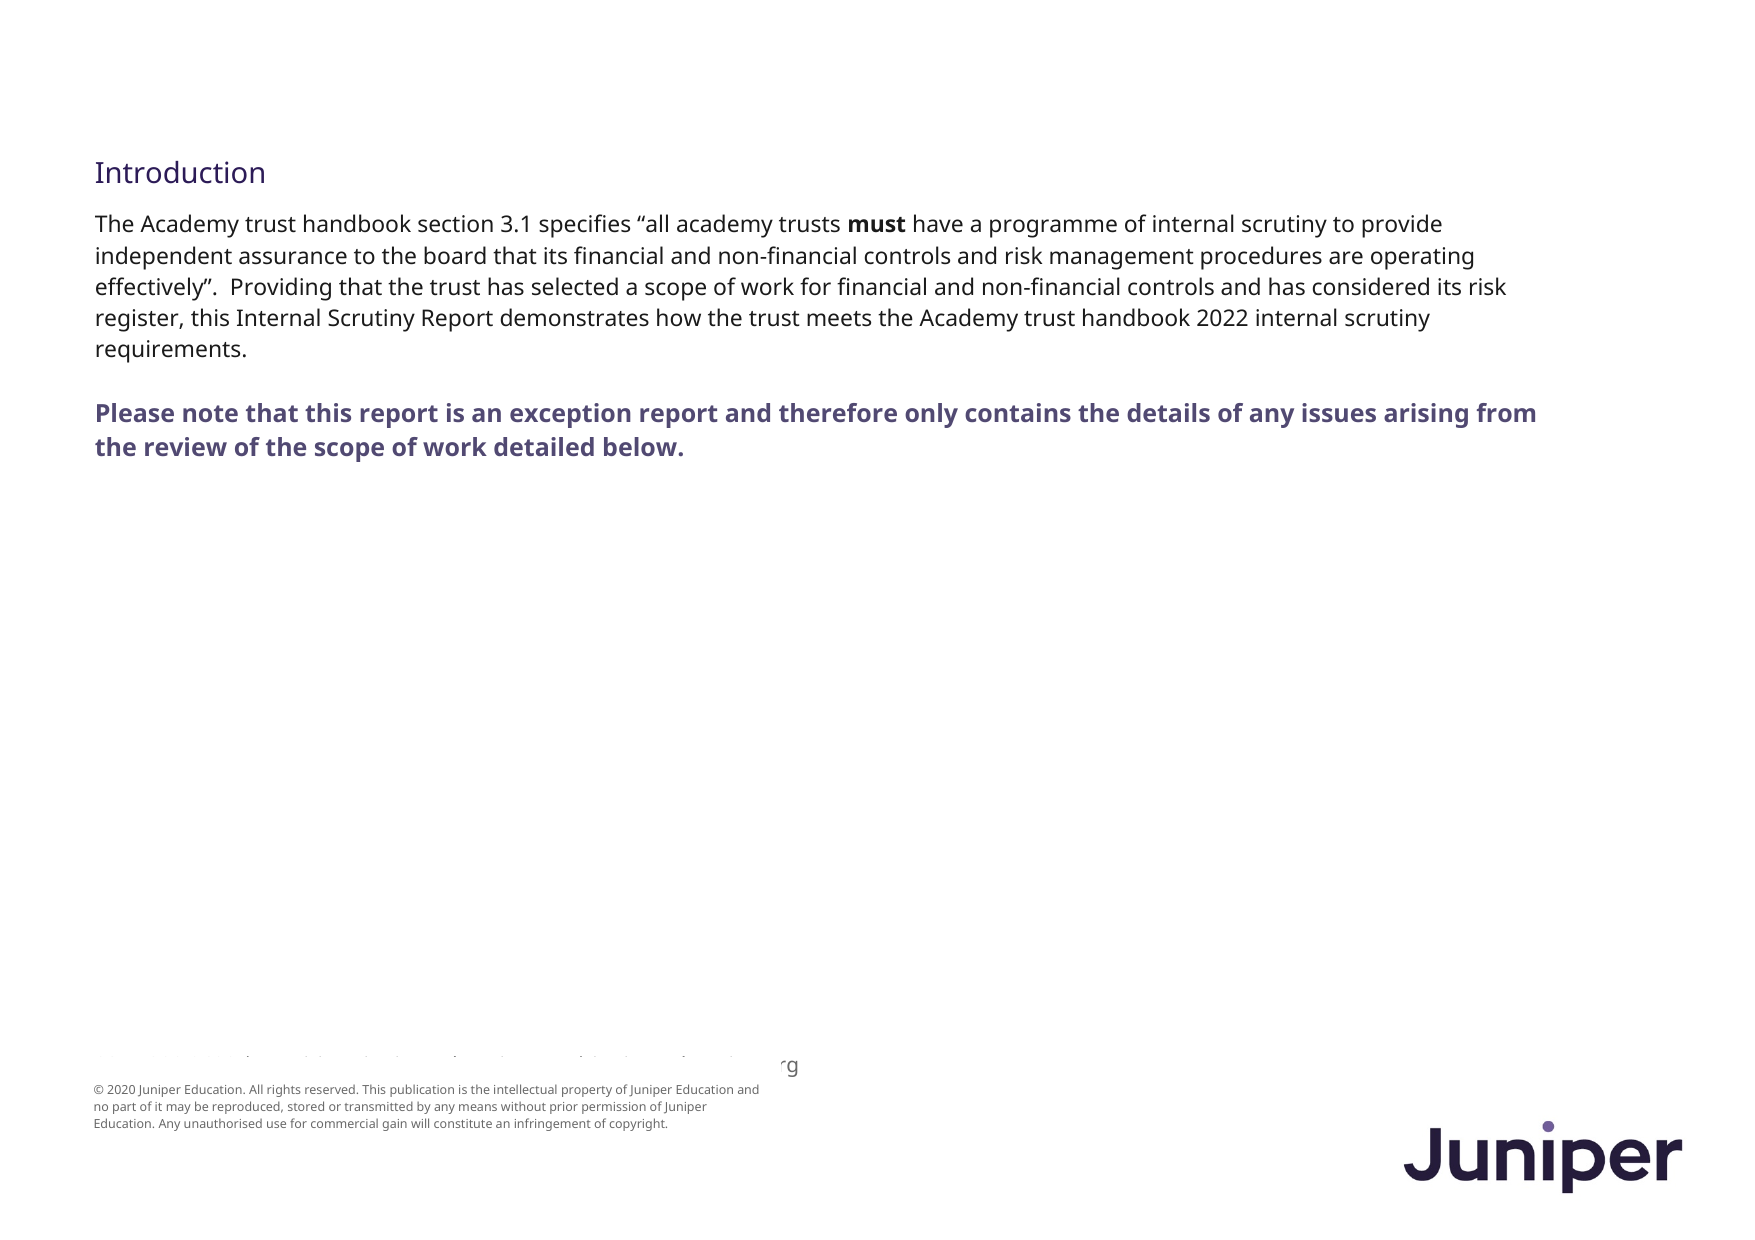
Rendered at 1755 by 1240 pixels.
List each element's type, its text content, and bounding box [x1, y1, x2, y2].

subtitle Introduction [94, 150, 1660, 192]
text The Academy trust handbook section 3.1 specifies “all academy trusts must have a programme of internal scrutiny to provide independent assurance to the board that its financial and non-financial controls and risk management procedures are operating effectively”. Providing that the trust has selected a scope of work for financial and non-financial controls and has considered its risk register, this Internal Scrutiny Report demonstrates how the trust meets the Academy trust handbook 2022 internal scrutiny requirements. [94, 208, 1564, 364]
text Please note that this report is an exception report and therefore only contains the details of any issues arising from the review of the scope of work detailed below. [94, 396, 1564, 464]
